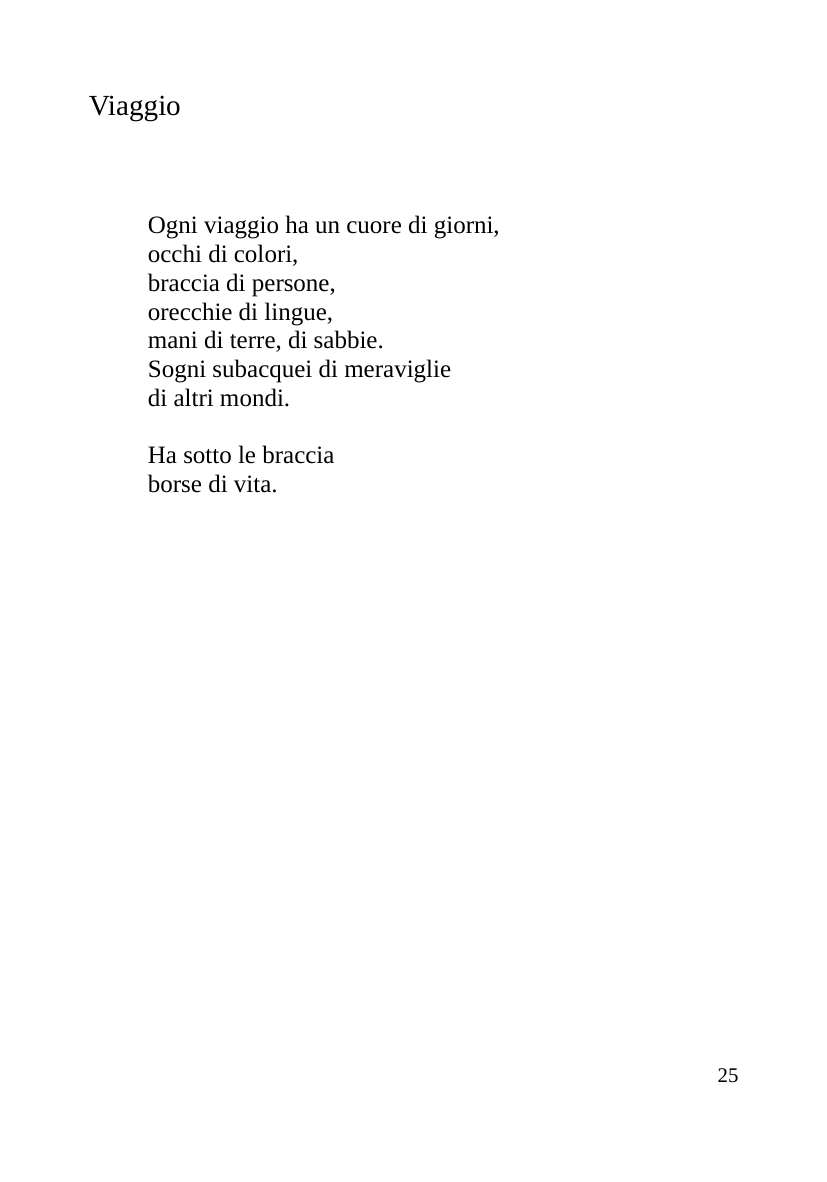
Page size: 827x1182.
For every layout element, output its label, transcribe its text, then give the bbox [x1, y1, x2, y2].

text Ha sotto le braccia [148, 441, 738, 469]
text orecchie di lingue, [148, 297, 738, 326]
text Viaggio [88, 88, 738, 122]
text di altri mondi. [148, 383, 738, 412]
text braccia di persone, [148, 268, 738, 297]
text occhi di colori, [148, 239, 738, 268]
text borse di vita. [148, 469, 738, 498]
text Ogni viaggio ha un cuore di giorni, [148, 211, 738, 239]
text mani di terre, di sabbie. [148, 326, 738, 354]
text Sogni subacquei di meraviglie [148, 354, 738, 383]
